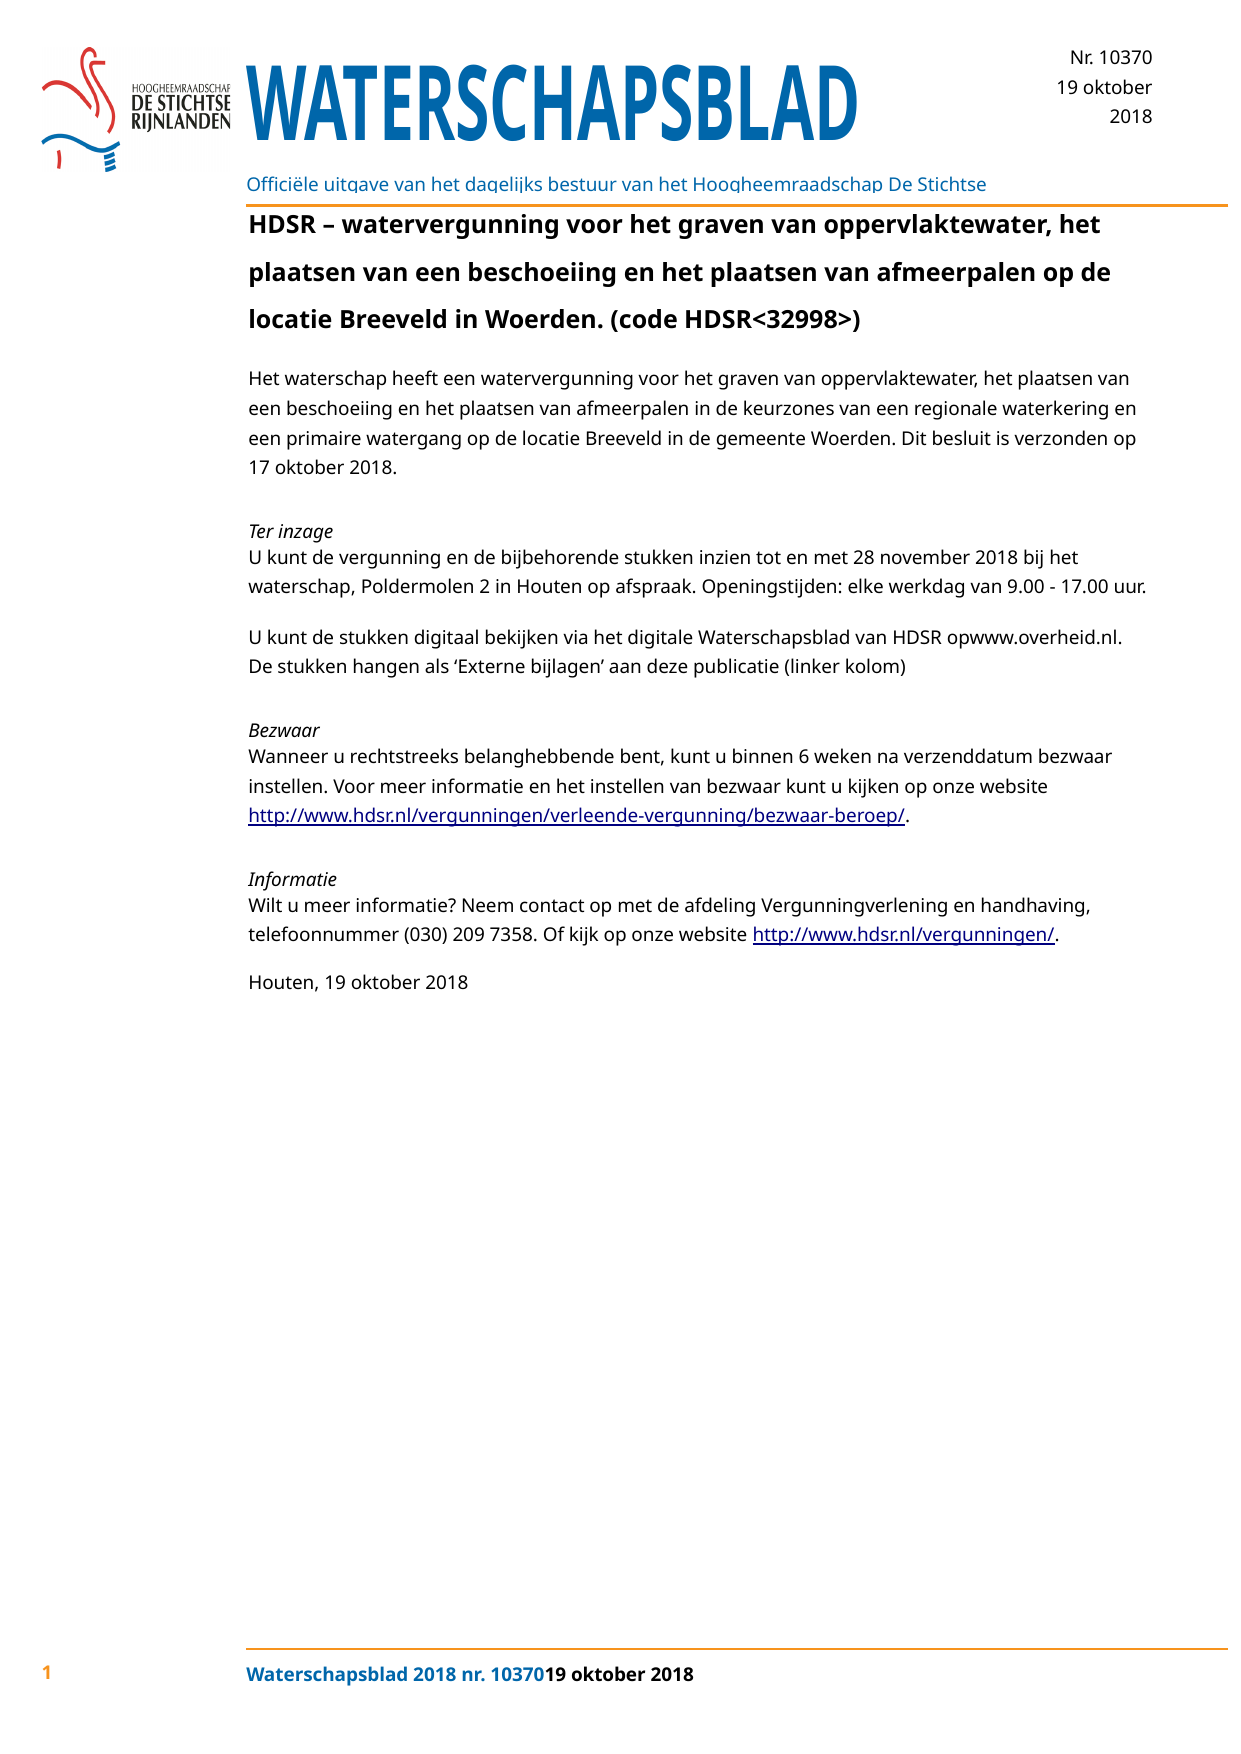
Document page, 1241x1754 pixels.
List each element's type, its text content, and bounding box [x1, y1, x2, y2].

text U kunt de vergunning en de bijbehorende stukken inzien tot en met 28 november 2018 bij het waterschap, Poldermolen 2 in Houten op afspraak. Openingstijden: elke werkdag van 9.00 - 17.00 uur. [248, 544, 1152, 599]
text Bezwaar [248, 717, 1152, 743]
text Het waterschap heeft een watervergunning voor het graven van oppervlaktewater, het plaatsen van een beschoeiing en het plaatsen van afmeerpalen in de keurzones van een regionale waterkering en een primaire watergang op de locatie Breeveld in de gemeente Woerden. Dit besluit is verzonden op 17 oktober 2018. [248, 366, 1152, 480]
text Wanneer u rechtstreeks belanghebbende bent, kunt u binnen 6 weken na verzenddatum bezwaar instellen. Voor meer informatie en het instellen van bezwaar kunt u kijken op onze website http://www.hdsr.nl/vergunningen/verleende-vergunning/bezwaar-beroep/. [248, 743, 1152, 828]
text U kunt de stukken digitaal bekijken via het digitale Waterschapsblad van HDSR opwww.overheid.nl. De stukken hangen als ‘Externe bijlagen’ aan deze publicatie (linker kolom) [248, 624, 1152, 679]
text Wilt u meer informatie? Neem contact op met de afdeling Vergunningverlening en handhaving, telefoonnummer (030) 209 7358. Of kijk op onze website http://www.hdsr.nl/vergunningen/. [248, 892, 1152, 947]
text Houten, 19 oktober 2018 [248, 969, 1152, 995]
picture [41, 47, 231, 172]
text Informatie [248, 866, 1152, 892]
text Ter inzage [248, 518, 1152, 544]
text HDSR – watervergunning voor het graven van oppervlaktewater, het plaatsen van een beschoeiing en het plaatsen van afmeerpalen op de locatie Breeveld in Woerden. (code HDSR<32998>) [248, 207, 1152, 336]
